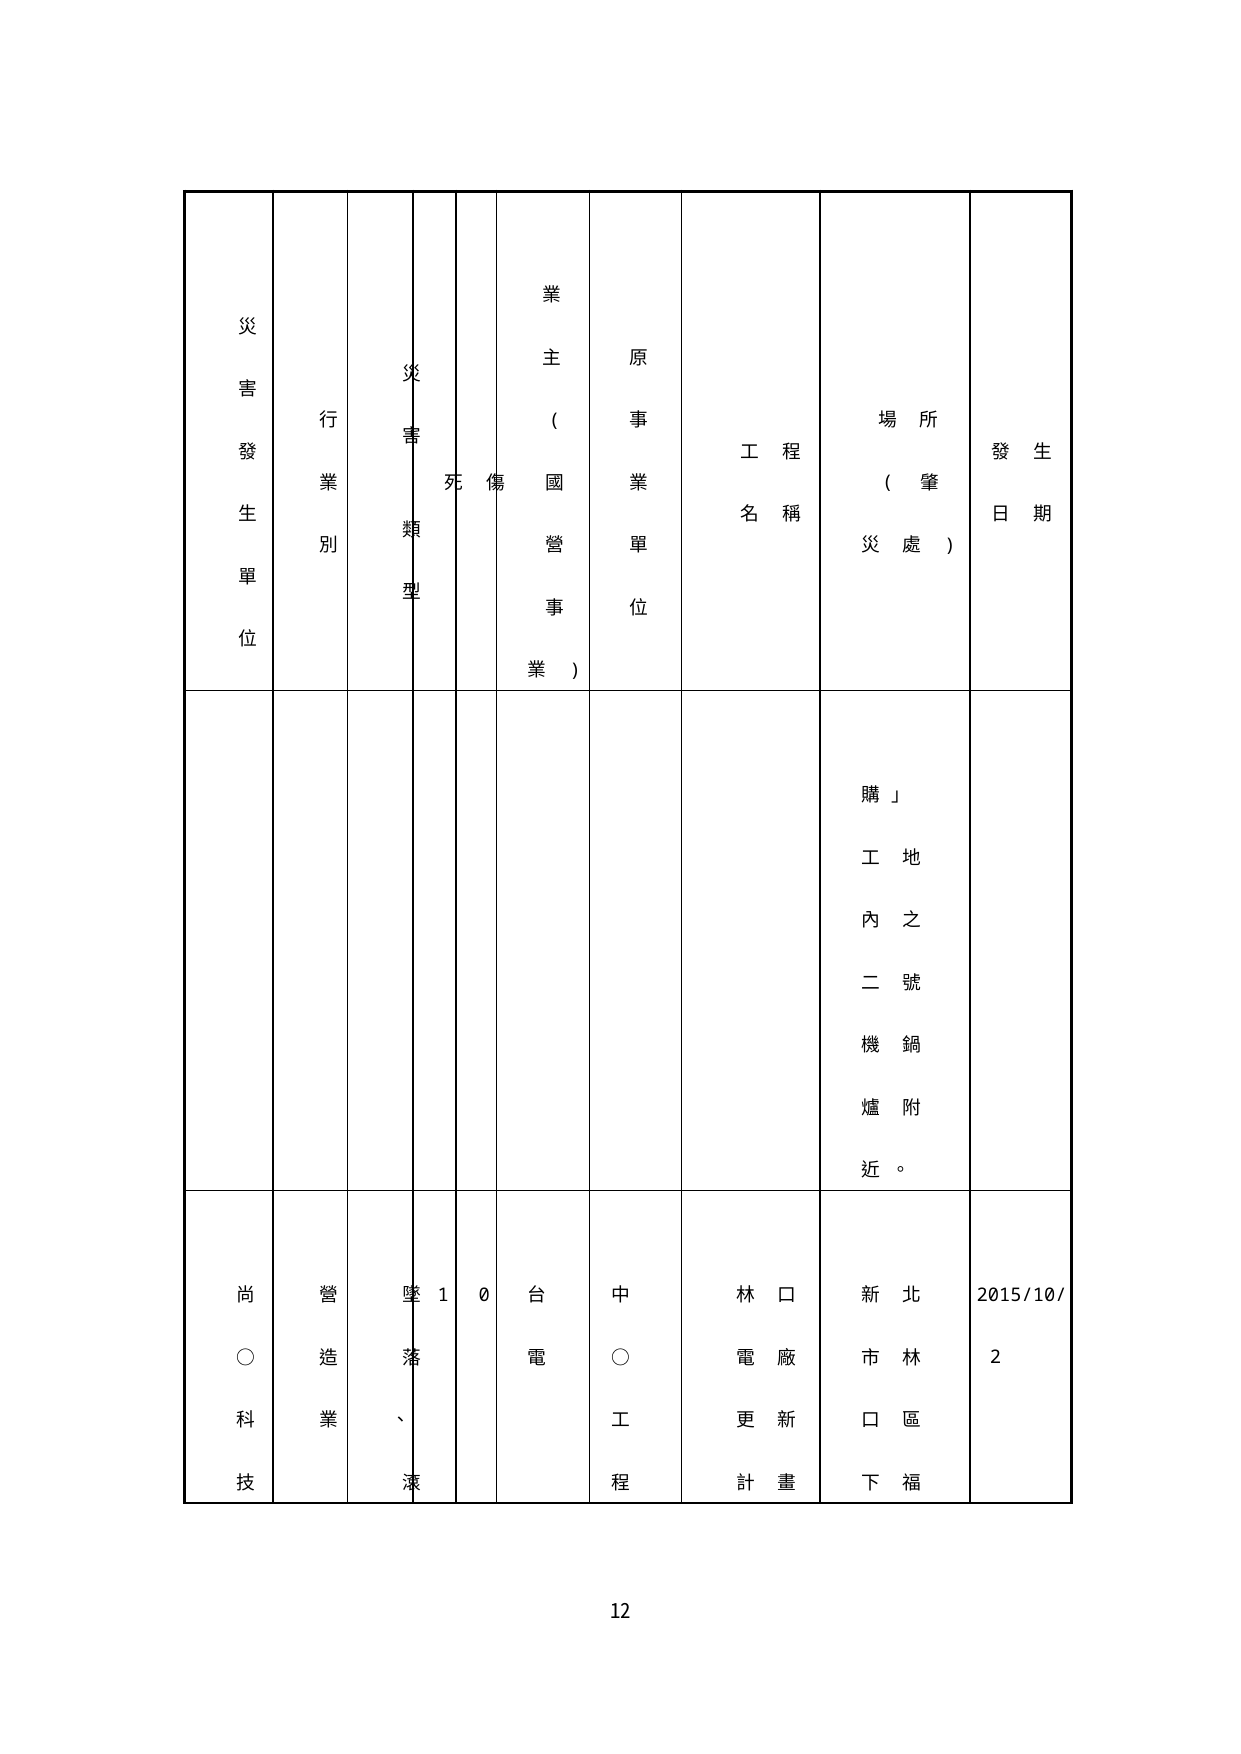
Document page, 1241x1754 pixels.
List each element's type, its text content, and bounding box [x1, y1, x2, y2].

table_cell [274, 691, 347, 1189]
table_cell 台電 [497, 1191, 589, 1502]
table_header 災害發生單位 [186, 193, 272, 689]
table_header 場所 (肇災處) [821, 193, 969, 689]
table_cell 0 [457, 1191, 496, 1502]
table_cell 2015/10/2 [971, 1191, 1070, 1502]
table_cell [497, 691, 589, 1189]
table_header 業主 (國營事業) [497, 193, 589, 689]
table_cell 尚○科技 [186, 1191, 272, 1502]
table_cell [590, 691, 681, 1189]
table_header 行業別 [274, 193, 347, 689]
table_cell [971, 691, 1070, 1189]
table_cell 新北市林口區下福 [821, 1191, 969, 1502]
table_header 原事業 單位 [590, 193, 681, 689]
table_cell 購」工地內之二號機鍋爐附近。 [821, 691, 969, 1189]
table_header 災害 類型 [348, 193, 412, 689]
table_cell 1 [414, 1191, 455, 1502]
table_cell 墜落、滾落 [348, 1191, 412, 1502]
table_cell [682, 691, 819, 1189]
table_cell 墜落、滾落 [348, 691, 412, 1189]
table_cell [186, 691, 272, 1189]
table_cell 林口電廠更新計畫 [682, 1191, 819, 1502]
table_header 工程名稱 [682, 193, 819, 689]
table_header 發生日期 [971, 193, 1070, 689]
table_cell [457, 691, 496, 1189]
table_cell 1 [414, 691, 455, 1189]
table_header 傷 [457, 193, 496, 689]
table_cell 中○工程 [590, 1191, 681, 1502]
table_cell 營造業 [274, 1191, 347, 1502]
table_header 死 [414, 193, 455, 689]
